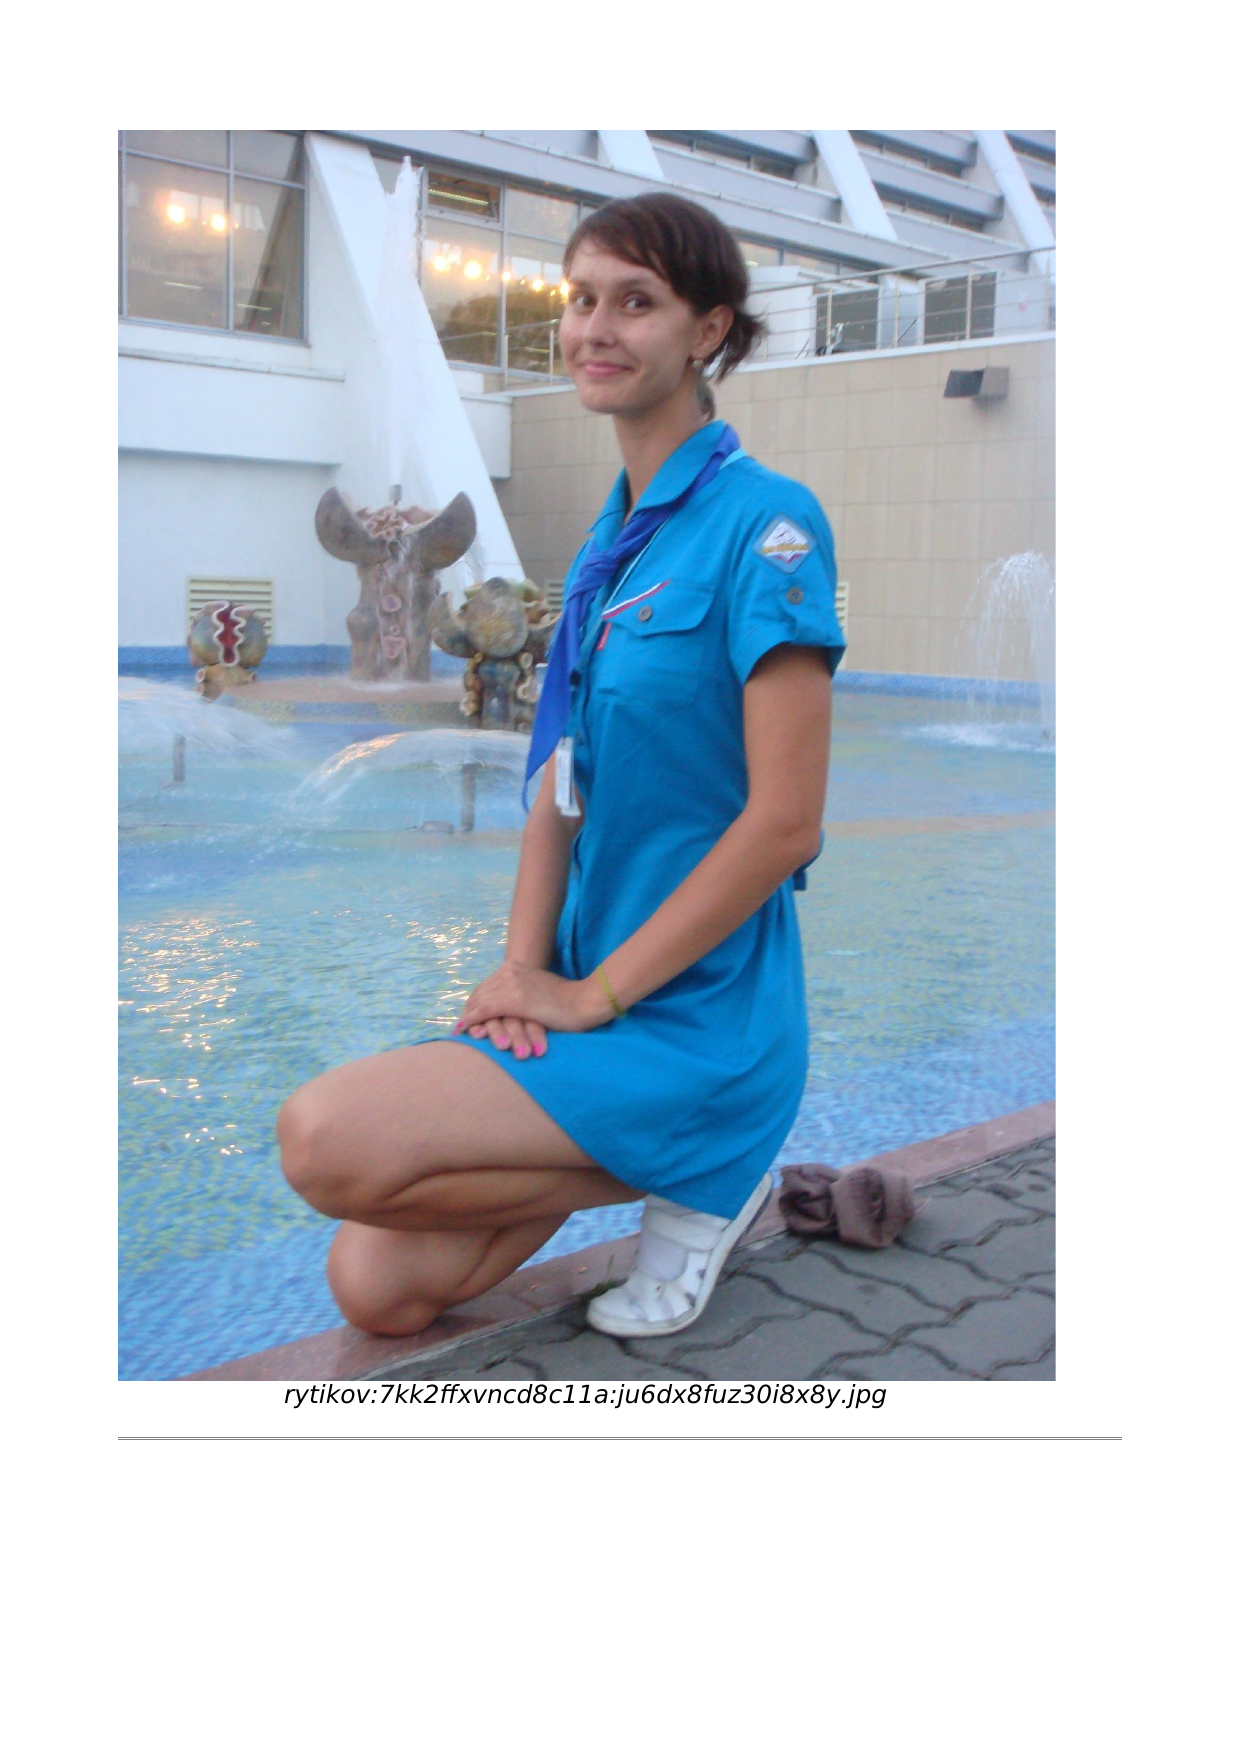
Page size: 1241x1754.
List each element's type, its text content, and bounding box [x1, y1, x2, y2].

picture [118, 130, 1056, 1381]
text rytikov:7kk2ffxvncd8c11a:ju6dx8fuz30i8x8y.jpg [118, 1381, 1056, 1410]
